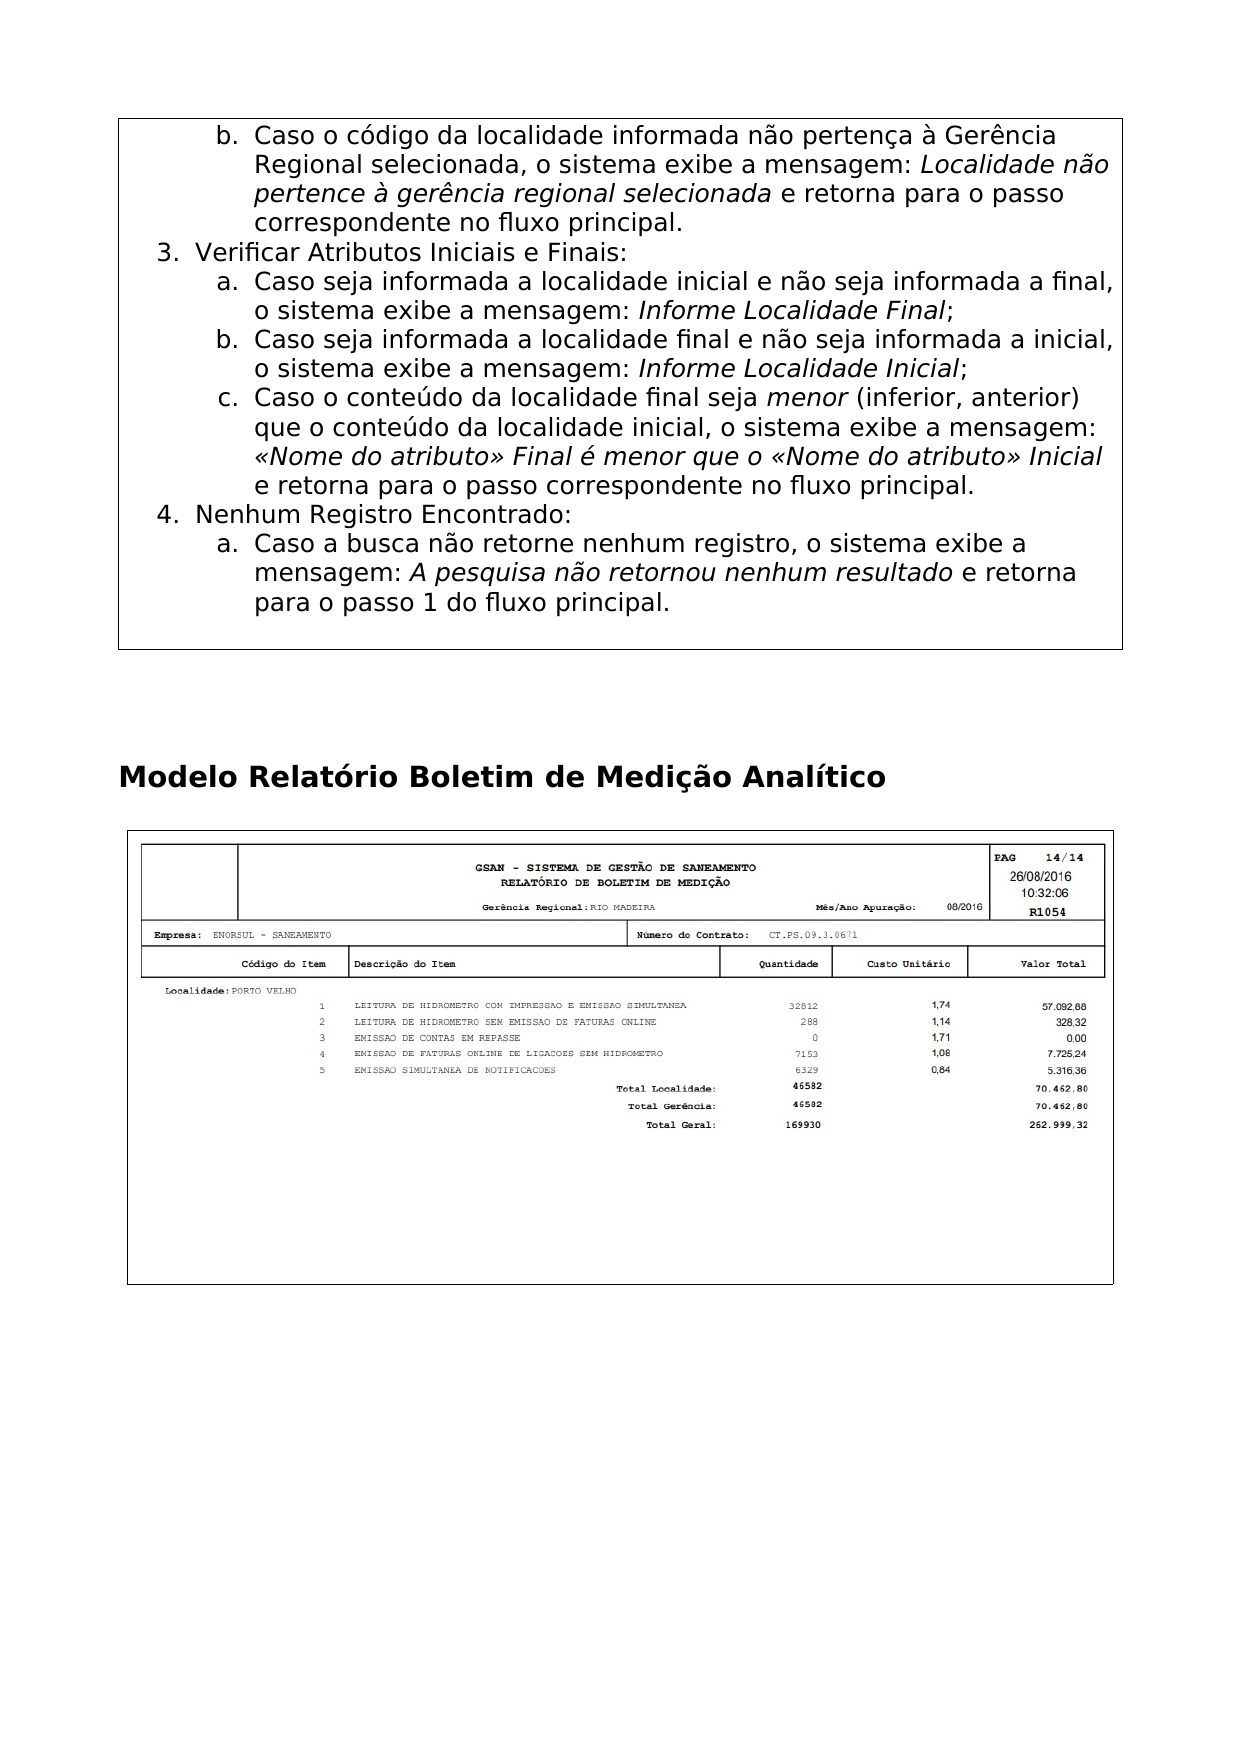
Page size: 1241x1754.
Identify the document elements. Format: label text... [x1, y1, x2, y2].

table_header [128, 831, 1113, 1284]
subtitle Modelo Relatório Boletim de Medição Analítico [118, 760, 1122, 794]
table_header Na tela acima, informe o campo obrigatório Mês/Ano de Referência, no formato MM/AAAA, para definir o período de geração do relatório com os boletins. O campo Empresa também é obrigatório, assim como o Número do Contrato (que depende da seleção do campo Empresa para carregar o campo com os contratos válidos para a empresa selecionada). Além disso, os campos opcionais (para detalhes sobre o preenchimento clique AQUI) não podem ser informados antes dos obrigatórios. Dito isso, clique em para que o sistema emita o relatório, de acordo com a Forma de Geração selecionada obrigatoriamente. Antes, o sistema efetua algumas validações: Validar Mês/Ano do Boletim: Caso o mês/ano do boletim informado seja maior que mês/ano de faturamento, o sistema exibe a mensagem: Mês/Ano informado maior que mês/ano de faturamento atual e retorna para o passo correspondente no fluxo principal. Caso o mês/ano do boletim informado seja inválido, o sistema exibe a mensagem: Mês/Ano informado inválido e retorna para o passo correspondente no fluxo principal. Verificar Existência da Localidade: Caso o código da localidade informada não exista, o sistema exibe a mensagem: Localidade inexistente e retorna para o passo correspondente no fluxo principal. Caso o código da localidade informada não pertença à Gerência Regional selecionada, o sistema exibe a mensagem: Localidade não pertence à gerência regional selecionada e retorna para o passo correspondente no fluxo principal. Verificar Atributos Iniciais e Finais: Caso seja informada a localidade inicial e não seja informada a final, o sistema exibe a mensagem: Informe Localidade Final; Caso seja informada a localidade final e não seja informada a inicial, o sistema exibe a mensagem: Informe Localidade Inicial; Caso o conteúdo da localidade final seja menor (inferior, anterior) que o conteúdo da localidade inicial, o sistema exibe a mensagem: «Nome do atributo» Final é menor que o «Nome do atributo» Inicial e retorna para o passo correspondente no fluxo principal. Nenhum Registro Encontrado: Caso a busca não retorne nenhum registro, o sistema exibe a mensagem: A pesquisa não retornou nenhum resultado e retorna para o passo 1 do fluxo principal. [119, 119, 1122, 649]
picture [129, 833, 1111, 1252]
